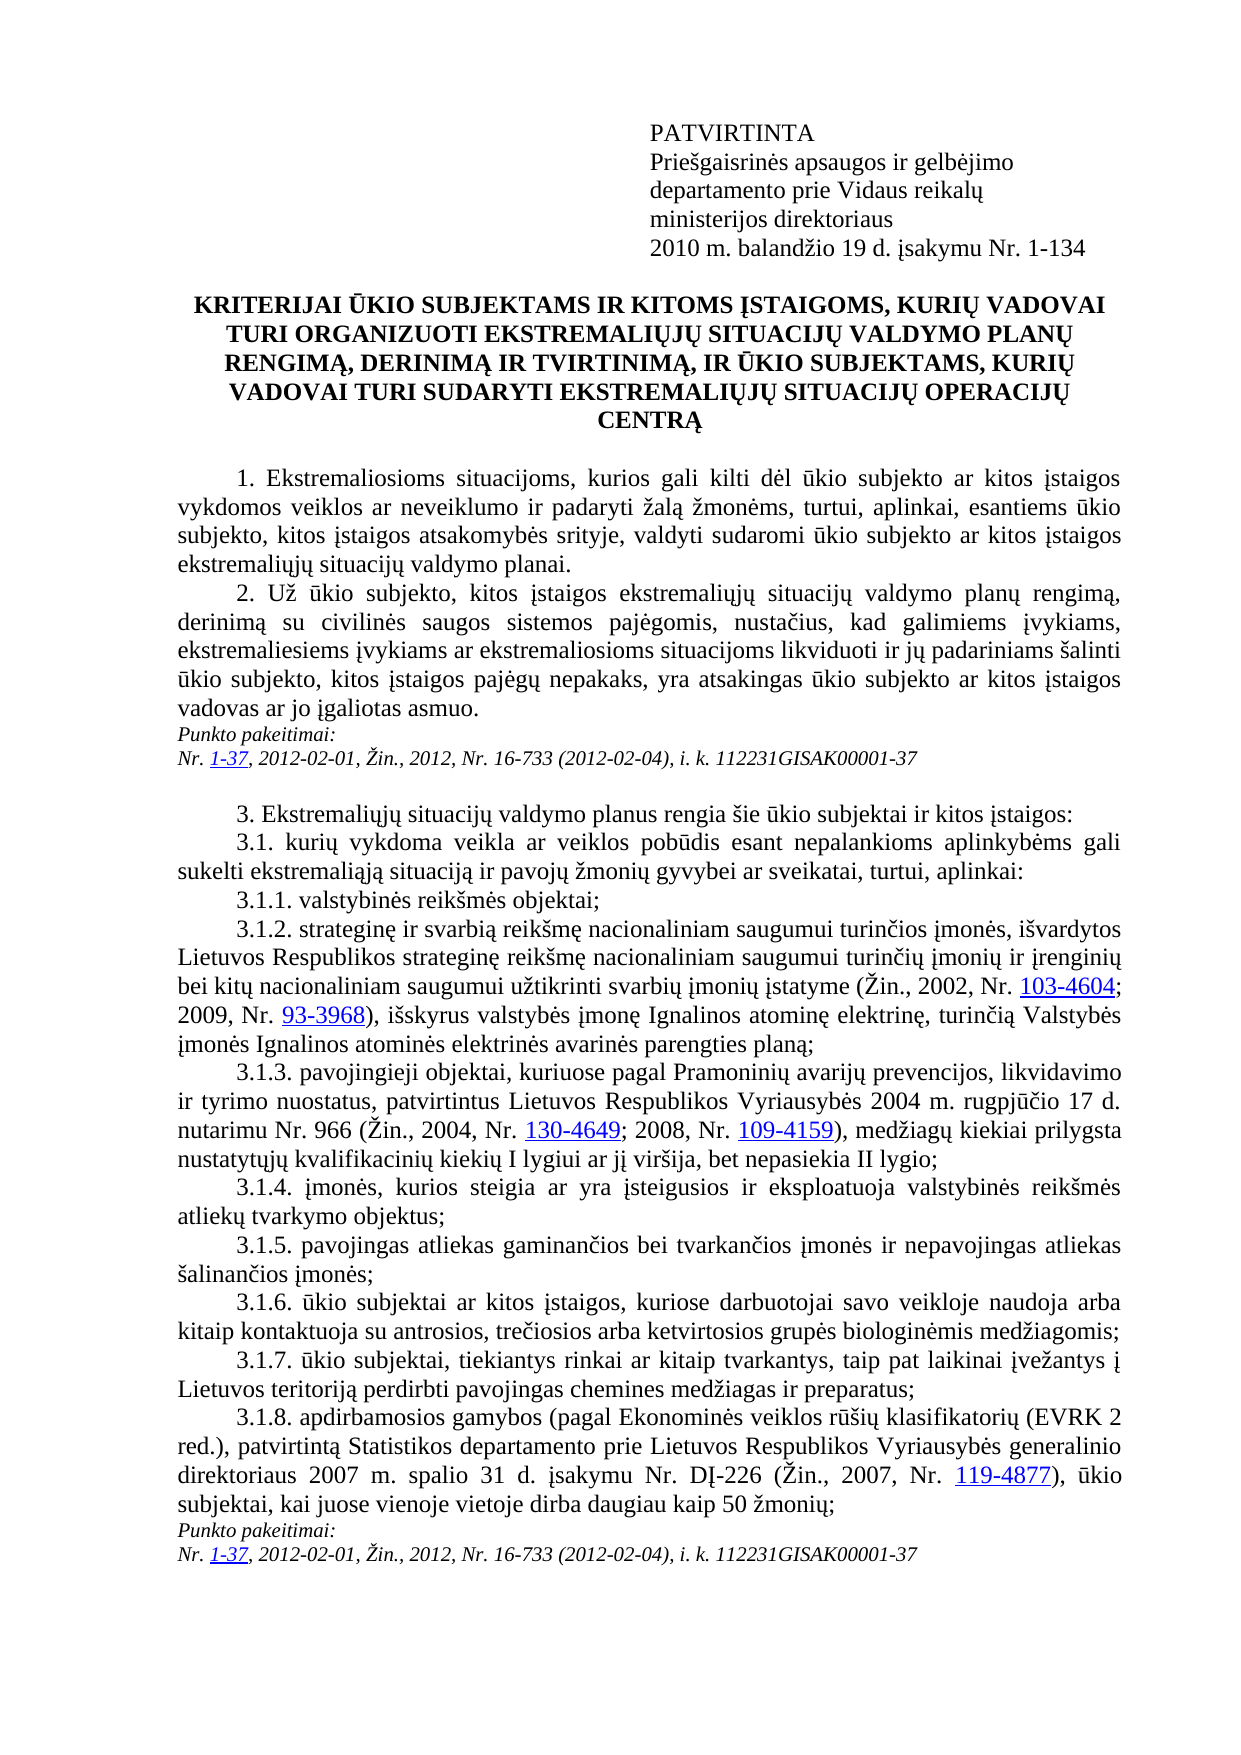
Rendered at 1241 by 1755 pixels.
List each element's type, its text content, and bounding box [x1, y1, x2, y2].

text 3.1.3. pavojingieji objektai, kuriuose pagal Pramoninių avarijų prevencijos, likvidavimo ir tyrimo nuostatus, patvirtintus Lietuvos Respublikos Vyriausybės 2004 m. rugpjūčio 17 d. nutarimu Nr. 966 (Žin., 2004, Nr. 130-4649; 2008, Nr. 109-4159), medžiagų kiekiai prilygsta nustatytųjų kvalifikacinių kiekių I lygiui ar jį viršija, bet nepasiekia II lygio; [177, 1057, 1122, 1172]
text Nr. 1-37, 2012-02-01, Žin., 2012, Nr. 16-733 (2012-02-04), i. k. 112231GISAK00001-37 [177, 1542, 1122, 1566]
text 3.1. kurių vykdoma veikla ar veiklos pobūdis esant nepalankioms aplinkybėms gali sukelti ekstremaliąją situaciją ir pavojų žmonių gyvybei ar sveikatai, turtui, aplinkai: [177, 827, 1122, 885]
text KRITERIJAI ŪKIO SUBJEKTAMS IR KITOMS ĮSTAIGOMS, KURIŲ VADOVAI TURI ORGANIZUOTI EKSTREMALIŲJŲ SITUACIJŲ VALDYMO PLANŲ RENGIMĄ, DERINIMĄ IR TVIRTINIMĄ, IR ŪKIO SUBJEKTAMS, KURIŲ VADOVAI TURI SUDARYTI EKSTREMALIŲJŲ SITUACIJŲ OPERACIJŲ CENTRĄ [177, 291, 1122, 434]
text PATVIRTINTA [649, 118, 1122, 147]
text 3.1.8. apdirbamosios gamybos (pagal Ekonominės veiklos rūšių klasifikatorių (EVRK 2 red.), patvirtintą Statistikos departamento prie Lietuvos Respublikos Vyriausybės generalinio direktoriaus 2007 m. spalio 31 d. įsakymu Nr. DĮ-226 (Žin., 2007, Nr. 119-4877), ūkio subjektai, kai juose vienoje vietoje dirba daugiau kaip 50 žmonių; [177, 1402, 1122, 1517]
text Nr. 1-37, 2012-02-01, Žin., 2012, Nr. 16-733 (2012-02-04), i. k. 112231GISAK00001-37 [177, 746, 1122, 770]
text Punkto pakeitimai: [177, 1517, 1122, 1542]
text 2010 m. balandžio 19 d. įsakymu Nr. 1-134 [649, 233, 1122, 262]
text departamento prie Vidaus reikalų [649, 176, 1122, 204]
text 3.1.5. pavojingas atliekas gaminančios bei tvarkančios įmonės ir nepavojingas atliekas šalinančios įmonės; [177, 1230, 1122, 1287]
text 3.1.6. ūkio subjektai ar kitos įstaigos, kuriose darbuotojai savo veikloje naudoja arba kitaip kontaktuoja su antrosios, trečiosios arba ketvirtosios grupės biologinėmis medžiagomis; [177, 1287, 1122, 1345]
text 1. Ekstremaliosioms situacijoms, kurios gali kilti dėl ūkio subjekto ar kitos įstaigos vykdomos veiklos ar neveiklumo ir padaryti žalą žmonėms, turtui, aplinkai, esantiems ūkio subjekto, kitos įstaigos atsakomybės srityje, valdyti sudaromi ūkio subjekto ar kitos įstaigos ekstremaliųjų situacijų valdymo planai. [177, 463, 1122, 578]
text 3.1.7. ūkio subjektai, tiekiantys rinkai ar kitaip tvarkantys, taip pat laikinai įvežantys į Lietuvos teritoriją perdirbti pavojingas chemines medžiagas ir preparatus; [177, 1345, 1122, 1402]
text 3.1.1. valstybinės reikšmės objektai; [177, 885, 1122, 914]
text Punkto pakeitimai: [177, 722, 1122, 746]
text 3.1.4. įmonės, kurios steigia ar yra įsteigusios ir eksploatuoja valstybinės reikšmės atliekų tvarkymo objektus; [177, 1172, 1122, 1230]
text 3.1.2. strateginę ir svarbią reikšmę nacionaliniam saugumui turinčios įmonės, išvardytos Lietuvos Respublikos strateginę reikšmę nacionaliniam saugumui turinčių įmonių ir įrenginių bei kitų nacionaliniam saugumui užtikrinti svarbių įmonių įstatyme (Žin., 2002, Nr. 103-4604; 2009, Nr. 93-3968), išskyrus valstybės įmonę Ignalinos atominę elektrinę, turinčią Valstybės įmonės Ignalinos atominės elektrinės avarinės parengties planą; [177, 914, 1122, 1057]
text 3. Ekstremaliųjų situacijų valdymo planus rengia šie ūkio subjektai ir kitos įstaigos: [177, 799, 1122, 827]
text Priešgaisrinės apsaugos ir gelbėjimo [649, 147, 1122, 176]
text ministerijos direktoriaus [649, 204, 1122, 233]
text 2. Už ūkio subjekto, kitos įstaigos ekstremaliųjų situacijų valdymo planų rengimą, derinimą su civilinės saugos sistemos pajėgomis, nustačius, kad galimiems įvykiams, ekstremaliesiems įvykiams ar ekstremaliosioms situacijoms likviduoti ir jų padariniams šalinti ūkio subjekto, kitos įstaigos pajėgų nepakaks, yra atsakingas ūkio subjekto ar kitos įstaigos vadovas ar jo įgaliotas asmuo. [177, 578, 1122, 722]
